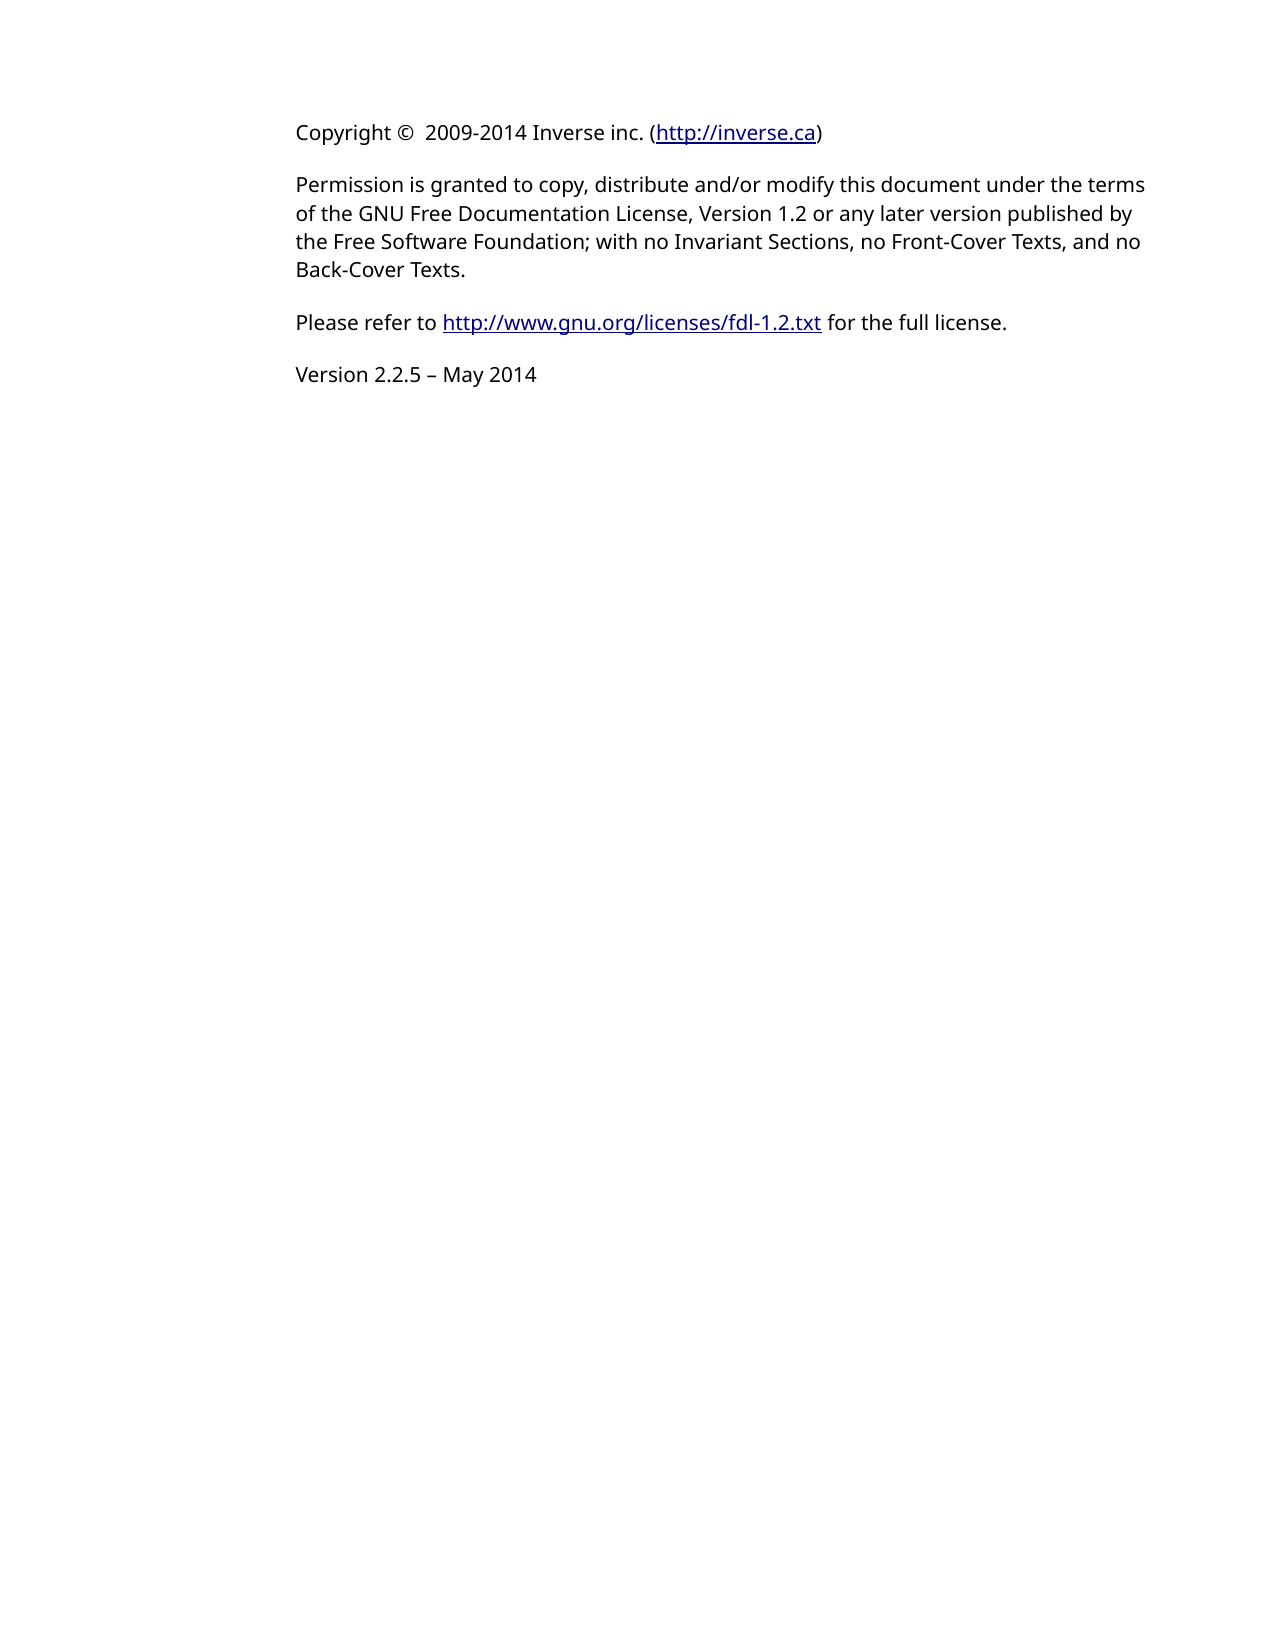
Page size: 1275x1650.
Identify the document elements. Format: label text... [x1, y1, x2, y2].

text Copyright © 2009-2014 Inverse inc. (http://inverse.ca) [295, 118, 1157, 147]
text Version 2.2.5 – May 2014 [295, 360, 1157, 388]
text Please refer to http://www.gnu.org/licenses/fdl-1.2.txt for the full license. [295, 308, 1157, 336]
text Permission is granted to copy, distribute and/or modify this document under the terms of the GNU Free Documentation License, Version 1.2 or any later version published by the Free Software Foundation; with no Invariant Sections, no Front-Cover Texts, and no Back-Cover Texts. [295, 170, 1157, 284]
